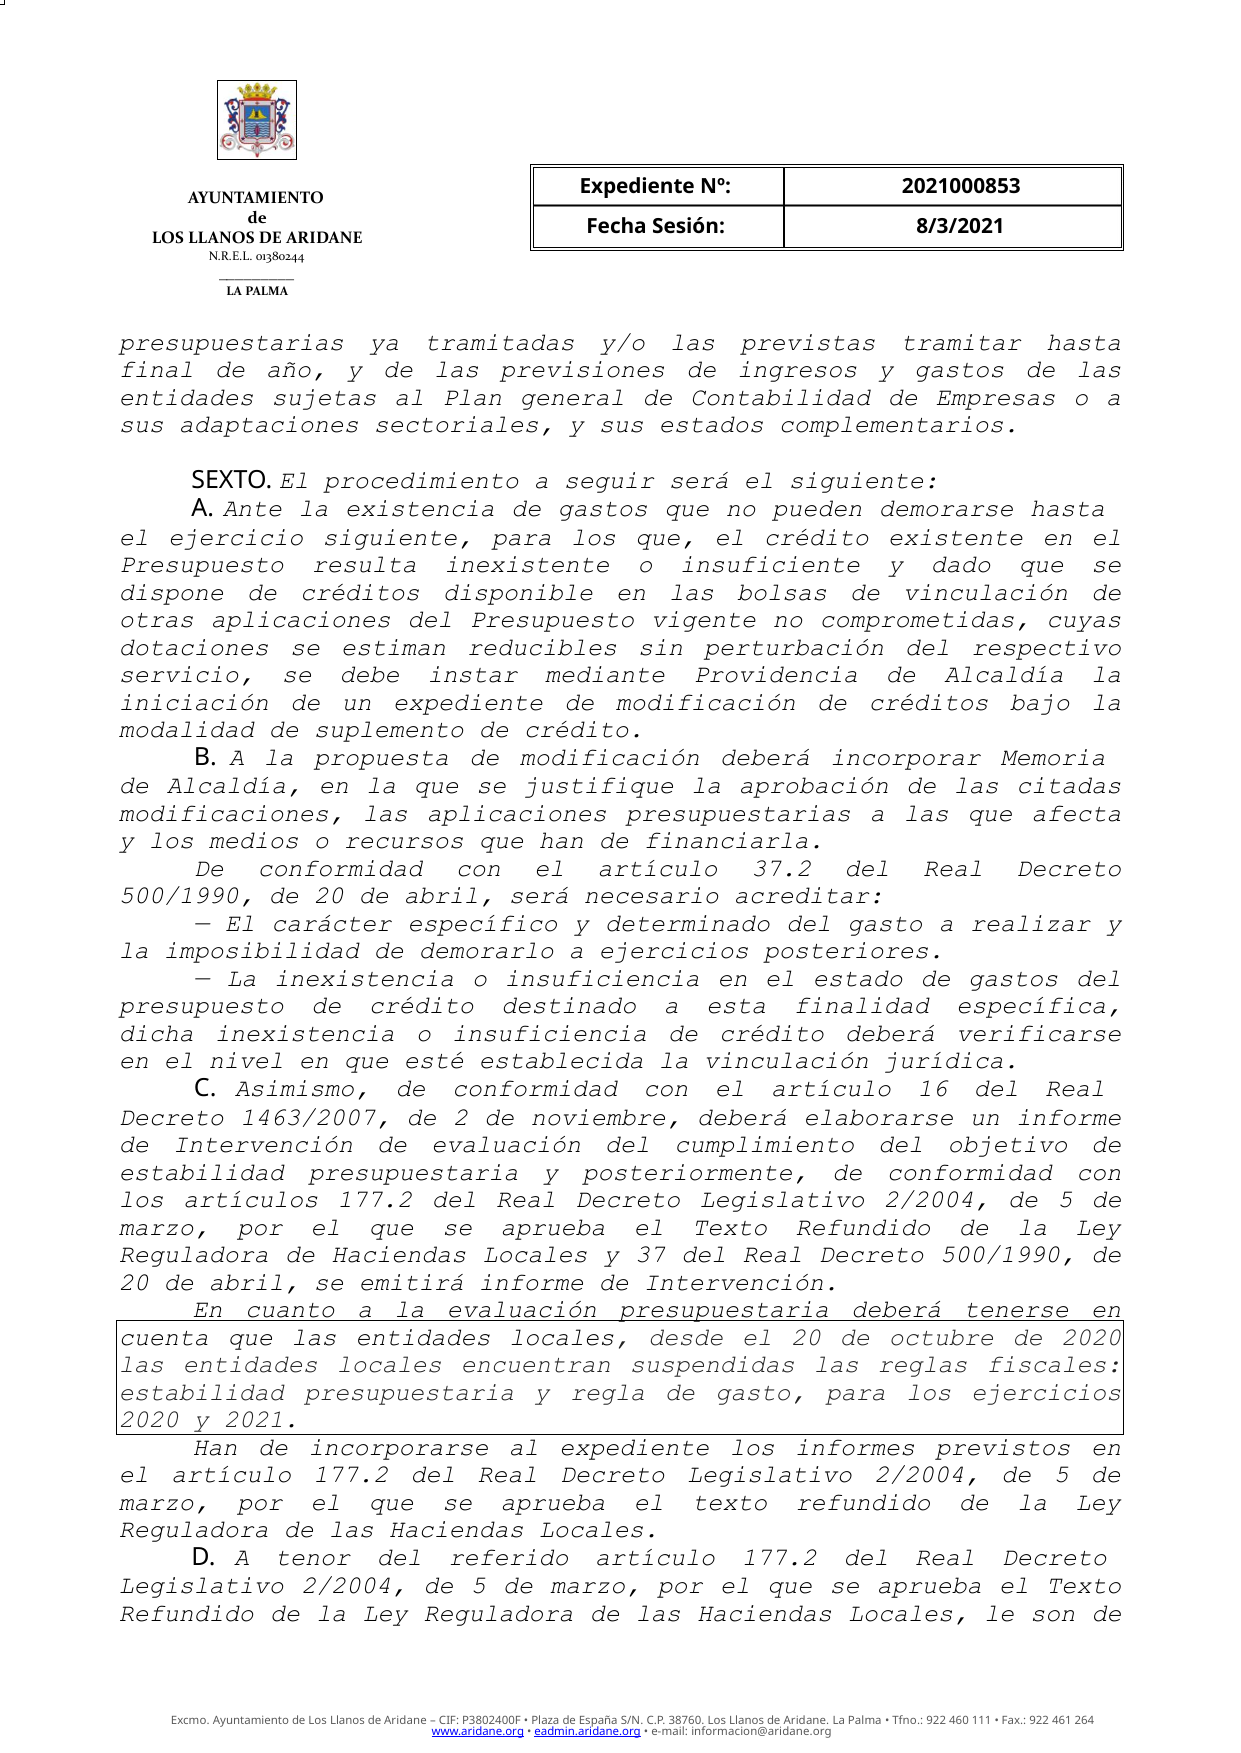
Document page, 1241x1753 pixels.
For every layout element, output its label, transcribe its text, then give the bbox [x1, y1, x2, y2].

text 00/1990, de 20 de abril, será necesario acreditar: [134, 881, 1146, 909]
text — [194, 963, 234, 991]
text Expediente Nº: [579, 173, 761, 198]
text dicha inexistencia o insuficiencia de crédito deberá verificarse [119, 1019, 1146, 1047]
text marzo, por el que se aprueba el texto refundido de la Ley [119, 1488, 1146, 1516]
text modificaciones, las aplicaciones presupuestarias a las que afecta [119, 799, 1146, 827]
text Fecha Sesión: [586, 214, 761, 239]
text 8/3/2021 [916, 214, 1059, 239]
text y los medios o recursos que han de financiarla. [119, 827, 1146, 854]
text _ [317, 266, 327, 282]
text De conformidad con el artículo 37.2 del Real Decreto [194, 853, 1146, 881]
text de Intervención de evaluación del cumplimiento del objetivo de [119, 1131, 1146, 1158]
text Refundido de la Ley Reguladora de las Haciendas Locales, le son de [119, 1599, 1146, 1627]
text estabilidad presupuestaria y regla de gasto, para los ejercicios [119, 1378, 1146, 1406]
text Han de incorporarse al expediente los informes previstos en [192, 1432, 1146, 1460]
text de [247, 210, 387, 227]
text iniciación de un expediente de modificación de créditos bajo la [119, 688, 1146, 716]
text D. A tenor del referido artículo 177.2 del Real Decreto [191, 1543, 1146, 1571]
text cuenta que las entidades locales, desde el 20 de octubre de 2020 [119, 1322, 1146, 1351]
text Excmo. Ayuntamiento de Los Llanos de Aridane – CIF: P3802400F • Plaza de España S/N. C.P. 38760. Los Llanos de Aridane. La Palma • Tfno.: 922 460 111 • Fax.: 922 461 264 [171, 1713, 1095, 1727]
text Reguladora de las Haciendas Locales. [119, 1516, 1146, 1543]
picture [117, 1321, 192, 1434]
text modalidad de suplemento de crédito. [119, 716, 1146, 743]
text en el nivel en que esté establecida la vinculación jurídica. [119, 1047, 1146, 1074]
text 2021000853 [902, 173, 1059, 198]
text presupuesto de crédito destinado a esta finalidad específica, [119, 991, 1146, 1019]
text 0 de abril, se emitirá informe de Intervención. [134, 1267, 864, 1296]
text 2 [119, 1267, 134, 1296]
text otras aplicaciones del Presupuesto vigente no comprometidas, cuyas [119, 606, 1146, 633]
text C. Asimismo, de conformidad con el artículo 16 del Real [194, 1074, 1146, 1102]
text sus adaptaciones sectoriales, y sus estados complementarios. [119, 411, 1146, 438]
text LOS LLANOS DE ARIDANE [152, 230, 387, 247]
text estabilidad presupuestaria y posteriormente, de conformidad con [119, 1158, 1146, 1186]
text www.aridane.org • eadmin.aridane.org • e-mail: informacion@aridane.org [431, 1724, 834, 1738]
text dispone de créditos disponible en las bolsas de vinculación de [119, 578, 1146, 606]
text el artículo 177.2 del Real Decreto Legislativo 2/2004, de 5 de [119, 1460, 1146, 1488]
text Decreto 1463/2007, de 2 de noviembre, deberá elaborarse un informe [119, 1102, 1146, 1131]
text ________ [226, 266, 317, 282]
text En cuanto a la evaluación presupuestaria deberá tenerse en [192, 1295, 1146, 1322]
text AYUNTAMIENTO [188, 190, 387, 207]
text las entidades locales encuentran suspendidas las reglas fiscales: [119, 1351, 1146, 1378]
picture [218, 81, 296, 159]
picture [531, 165, 1123, 250]
text de Alcaldía, en la que se justifique la aprobación de las citadas [119, 771, 1146, 799]
text Reguladora de Haciendas Locales y 37 del Real Decreto 500/1990, de [119, 1241, 1146, 1268]
text entidades sujetas al Plan general de Contabilidad de Empresas o a [119, 383, 1146, 411]
text dotaciones se estiman reducibles sin perturbación del respectivo [119, 633, 1146, 661]
text 2 [119, 1405, 134, 1433]
text la imposibilidad de demorarlo a ejercicios posteriores. [119, 937, 1146, 964]
text final de año, y de las previsiones de ingresos y gastos de las [119, 356, 1146, 383]
text 020 y 2021. [134, 1405, 324, 1433]
text LA PALMA [226, 286, 317, 298]
text El carácter específico y determinado del gasto a realizar y [234, 909, 1146, 937]
text _ [219, 266, 226, 279]
text el ejercicio siguiente, para los que, el crédito existente en el [119, 522, 1146, 551]
text SEXTO. El procedimiento a seguir será el siguiente: [191, 465, 981, 494]
text los artículos 177.2 del Real Decreto Legislativo 2/2004, de 5 de [119, 1186, 1146, 1213]
text 5 [119, 881, 134, 909]
text B. A la propuesta de modificación deberá incorporar Memoria [194, 743, 1146, 771]
text Legislativo 2/2004, de 5 de marzo, por el que se aprueba el Texto [119, 1571, 1146, 1599]
text marzo, por el que se aprueba el Texto Refundido de la Ley [119, 1213, 1146, 1241]
text N.R.E.L. 01380244 [208, 250, 327, 262]
text presupuestarias ya tramitadas y/o las previstas tramitar hasta [119, 327, 1146, 356]
text Presupuesto resulta inexistente o insuficiente y dado que se [119, 551, 1146, 578]
text servicio, se debe instar mediante Providencia de Alcaldía la [119, 661, 1146, 688]
text La inexistencia o insuficiencia en el estado de gastos del [234, 964, 1146, 991]
text A. Ante la existencia de gastos que no pueden demorarse hasta [191, 494, 1146, 522]
picture [324, 1406, 1123, 1432]
text — [194, 908, 234, 937]
